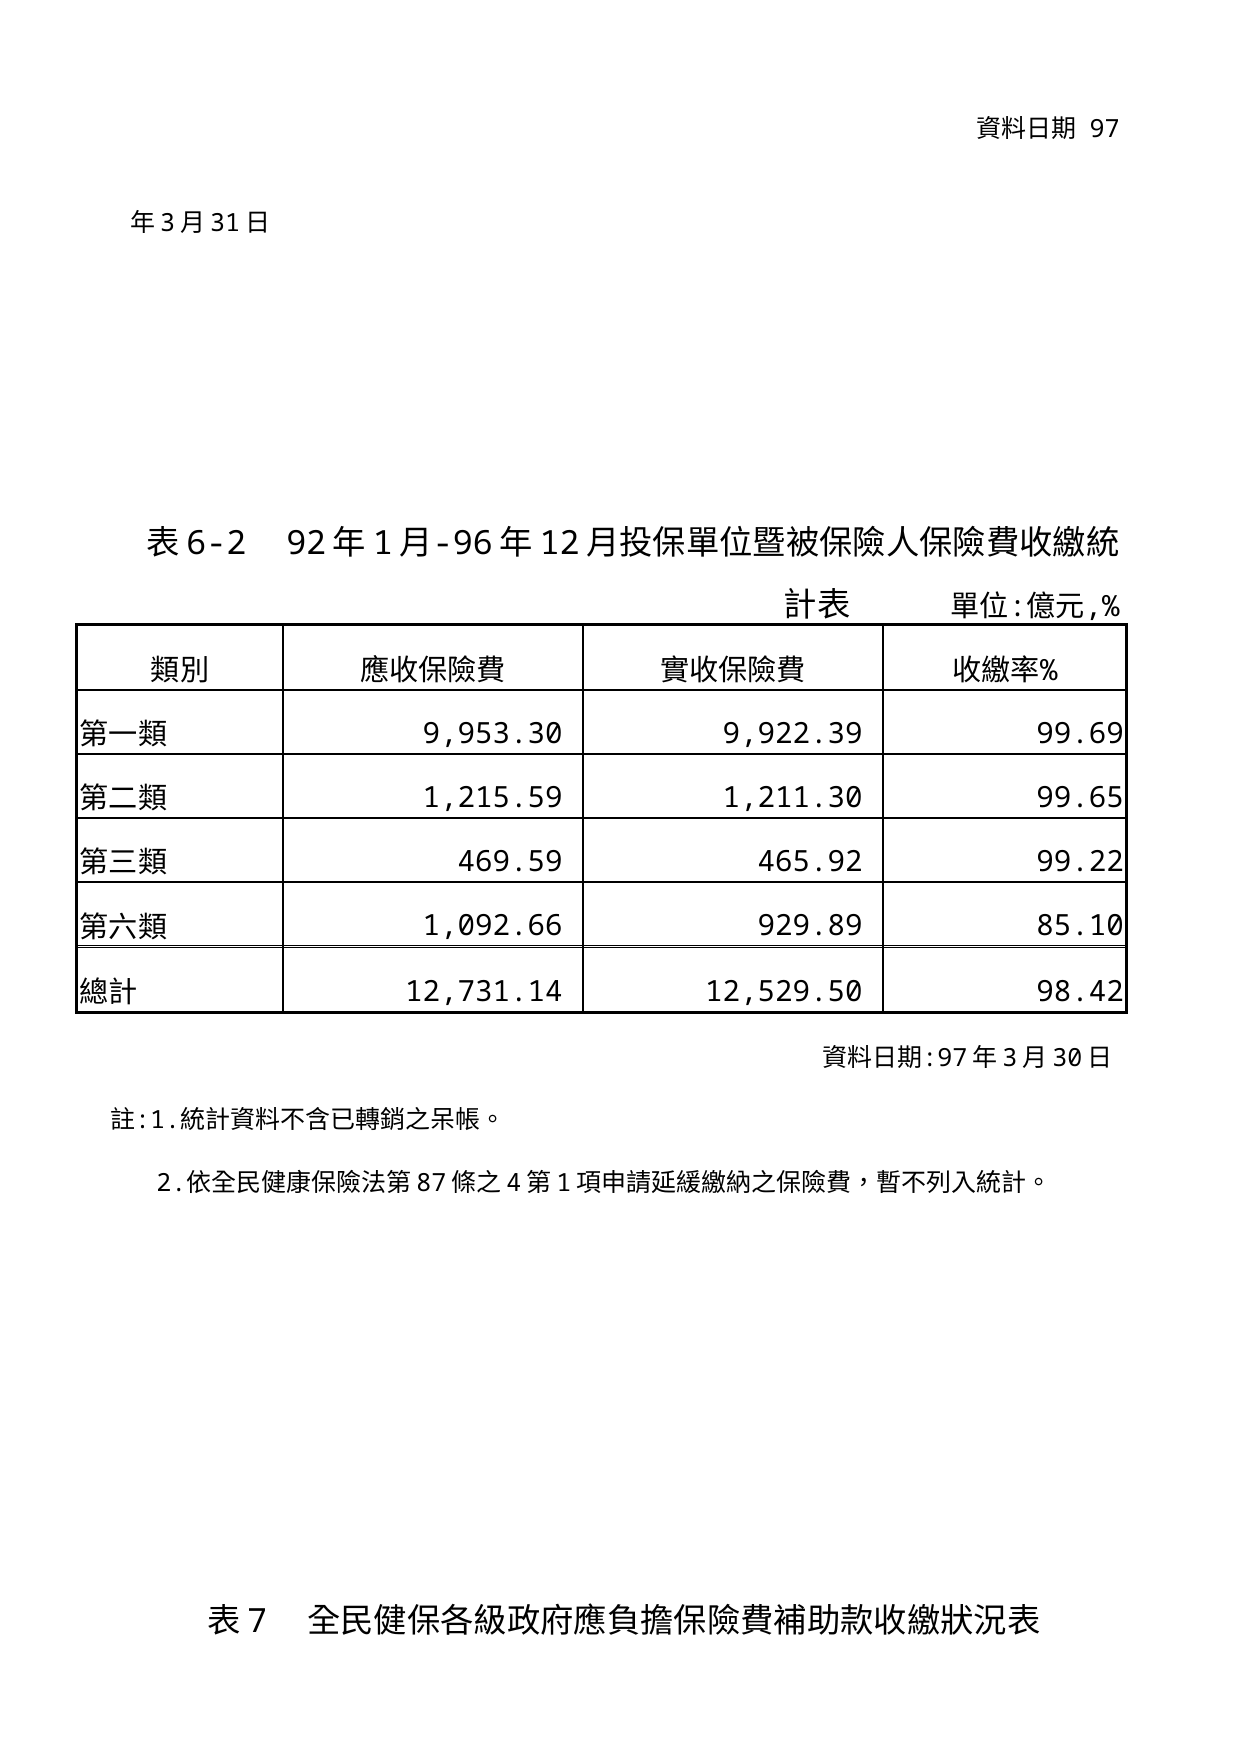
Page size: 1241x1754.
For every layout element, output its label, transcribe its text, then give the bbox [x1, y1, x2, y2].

table_cell 99.69 [884, 691, 1125, 753]
text 表7 全民健保各級政府應負擔保險費補助款收繳狀況表 [110, 1576, 1137, 1639]
table_cell 9,953.30 [284, 691, 582, 753]
table_cell 12,529.50 [584, 948, 882, 1011]
table_cell 99.65 [884, 755, 1125, 817]
table_header 類別 [78, 626, 282, 689]
table_cell 12,731.14 [284, 948, 582, 1011]
table_cell 第一類 [78, 691, 282, 753]
text 2.依全民健康保險法第87條之4第1項申請延緩繳納之保險費，暫不列入統計。 [110, 1139, 1137, 1201]
table_cell 第六類 [78, 883, 282, 945]
text 註:1.統計資料不含已轉銷之呆帳。 [110, 1076, 1137, 1139]
table_cell 1,215.59 [284, 755, 582, 817]
table_header 實收保險費 [584, 626, 882, 689]
text 資料日期 97年3月31日 [130, 85, 1119, 242]
table_cell 第二類 [78, 755, 282, 817]
table_cell 9,922.39 [584, 691, 882, 753]
text 表6-2 92年1月-96年12月投保單位暨被保險人保險費收繳統計表 單位:億元,% [130, 498, 1119, 623]
table_header 應收保險費 [284, 626, 582, 689]
table_header 收繳率% [884, 626, 1125, 689]
table_cell 465.92 [584, 819, 882, 881]
table_cell 929.89 [584, 883, 882, 945]
table_cell 469.59 [284, 819, 582, 881]
table_cell 85.10 [884, 883, 1125, 945]
text 資料日期:97年3月30日 [149, 1014, 1137, 1076]
table_cell 1,211.30 [584, 755, 882, 817]
table_cell 99.22 [884, 819, 1125, 881]
table_cell 第三類 [78, 819, 282, 881]
table_cell 1,092.66 [284, 883, 582, 945]
table_cell 總計 [78, 948, 282, 1011]
table_cell 98.42 [884, 948, 1125, 1011]
